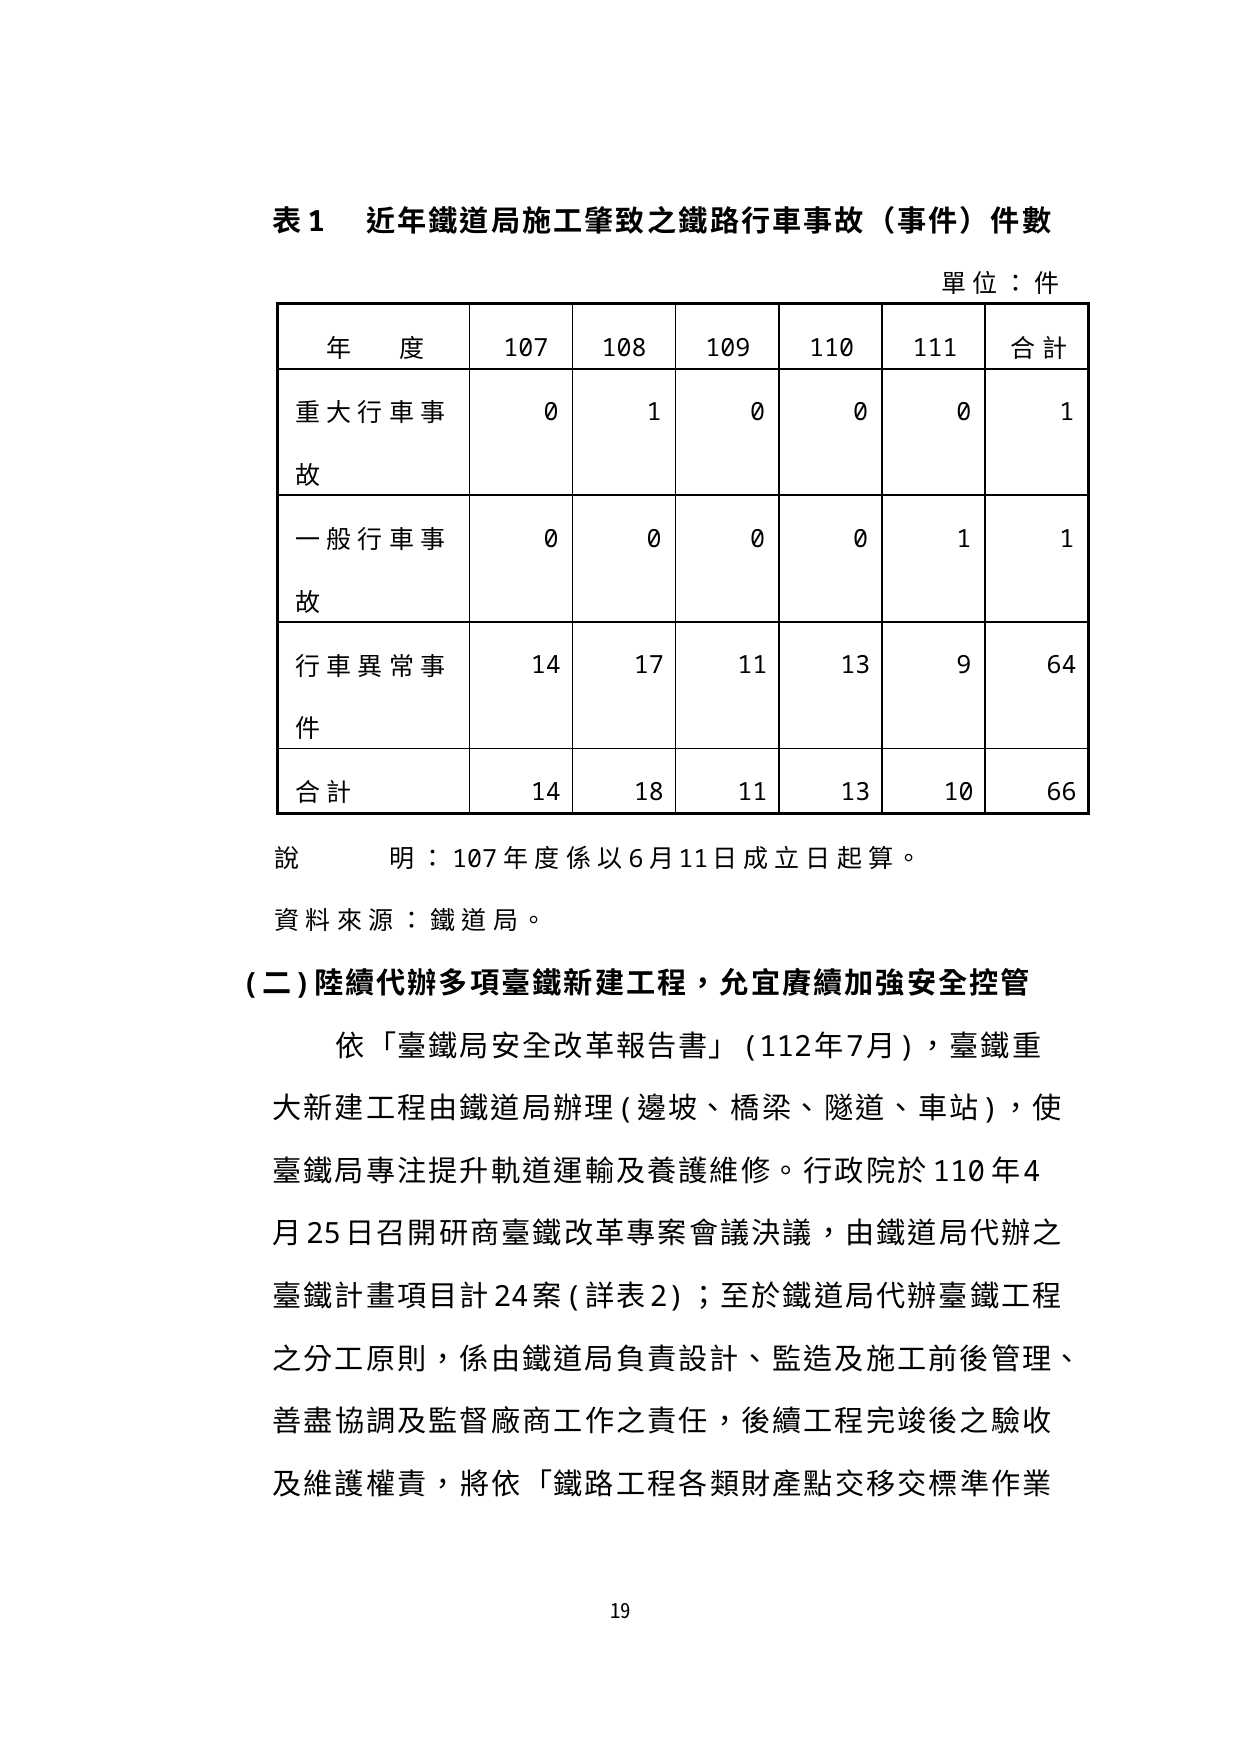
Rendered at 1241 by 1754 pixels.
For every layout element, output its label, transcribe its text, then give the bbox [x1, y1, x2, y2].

table_cell 重大行車事故 [279, 370, 469, 494]
text 說 明：107年度係以6月11日成立日起算。 [268, 815, 1063, 877]
table_cell 13 [780, 623, 881, 747]
table_cell 0 [883, 370, 984, 494]
table_cell 1 [573, 370, 675, 494]
table_cell 13 [780, 749, 881, 812]
table_cell 0 [780, 370, 881, 494]
table_header 108 [573, 305, 675, 368]
table_cell 0 [470, 370, 572, 494]
table_cell 1 [986, 370, 1087, 494]
table_cell 0 [780, 496, 881, 621]
table_cell 66 [986, 749, 1087, 812]
table_header 109 [676, 305, 778, 368]
table_cell 0 [676, 496, 778, 621]
table_cell 合計 [279, 749, 469, 812]
table_cell 0 [676, 370, 778, 494]
table_cell 14 [470, 749, 572, 812]
table_cell 0 [573, 496, 675, 621]
table_cell 1 [986, 496, 1087, 621]
text 依「臺鐵局安全改革報告書」(112年7月)，臺鐵重大新建工程由鐵道局辦理(邊坡、橋梁、隧道、車站)，使臺鐵局專注提升軌道運輸及養護維修。行政院於110年4月25日召開研商臺鐵改革專案會議決議，由鐵道局代辦之臺鐵計畫項目計24案(詳表2)；至於鐵道局代辦臺鐵工程之分工原則，係由鐵道局負責設計、監造及施工前後管理、善盡協調及監督廠商工作之責任，後續工程完竣後之驗收及維護權責，將依「鐵路工程各類財產點交移交標準作業程序」規定辦理。基此，考量鐵道局依上開會議結論及分工原則，陸續接辦多項代辦工程，允宜深入檢討分析歷年辦理工程疏失肇致鐵路行車事故或異常事件之原因，加強相關施工品質與風險管理，以維鐵道營運安全。 [266, 1002, 1063, 1502]
table_header 合計 [986, 305, 1087, 368]
table_cell 9 [883, 623, 984, 747]
table_header 107 [470, 305, 572, 368]
table_cell 一般行車事故 [279, 496, 469, 621]
table_cell 17 [573, 623, 675, 747]
table_header 年 度 [279, 305, 469, 368]
table_cell 18 [573, 749, 675, 812]
text 表1 近年鐵道局施工肇致之鐵路行車事故（事件）件數 [266, 177, 1063, 240]
table_cell 行車異常事件 [279, 623, 469, 747]
table_cell 0 [470, 496, 572, 621]
table_header 110 [780, 305, 881, 368]
table_cell 11 [676, 623, 778, 747]
table_cell 14 [470, 623, 572, 747]
text 單位：件 [266, 240, 1063, 302]
table_cell 10 [883, 749, 984, 812]
table_cell 11 [676, 749, 778, 812]
table_cell 64 [986, 623, 1087, 747]
text 資料來源：鐵道局。 [268, 877, 1063, 940]
table_cell 1 [883, 496, 984, 621]
table_header 111 [883, 305, 984, 368]
text (二)陸續代辦多項臺鐵新建工程，允宜賡續加強安全控管 [236, 940, 1063, 1002]
